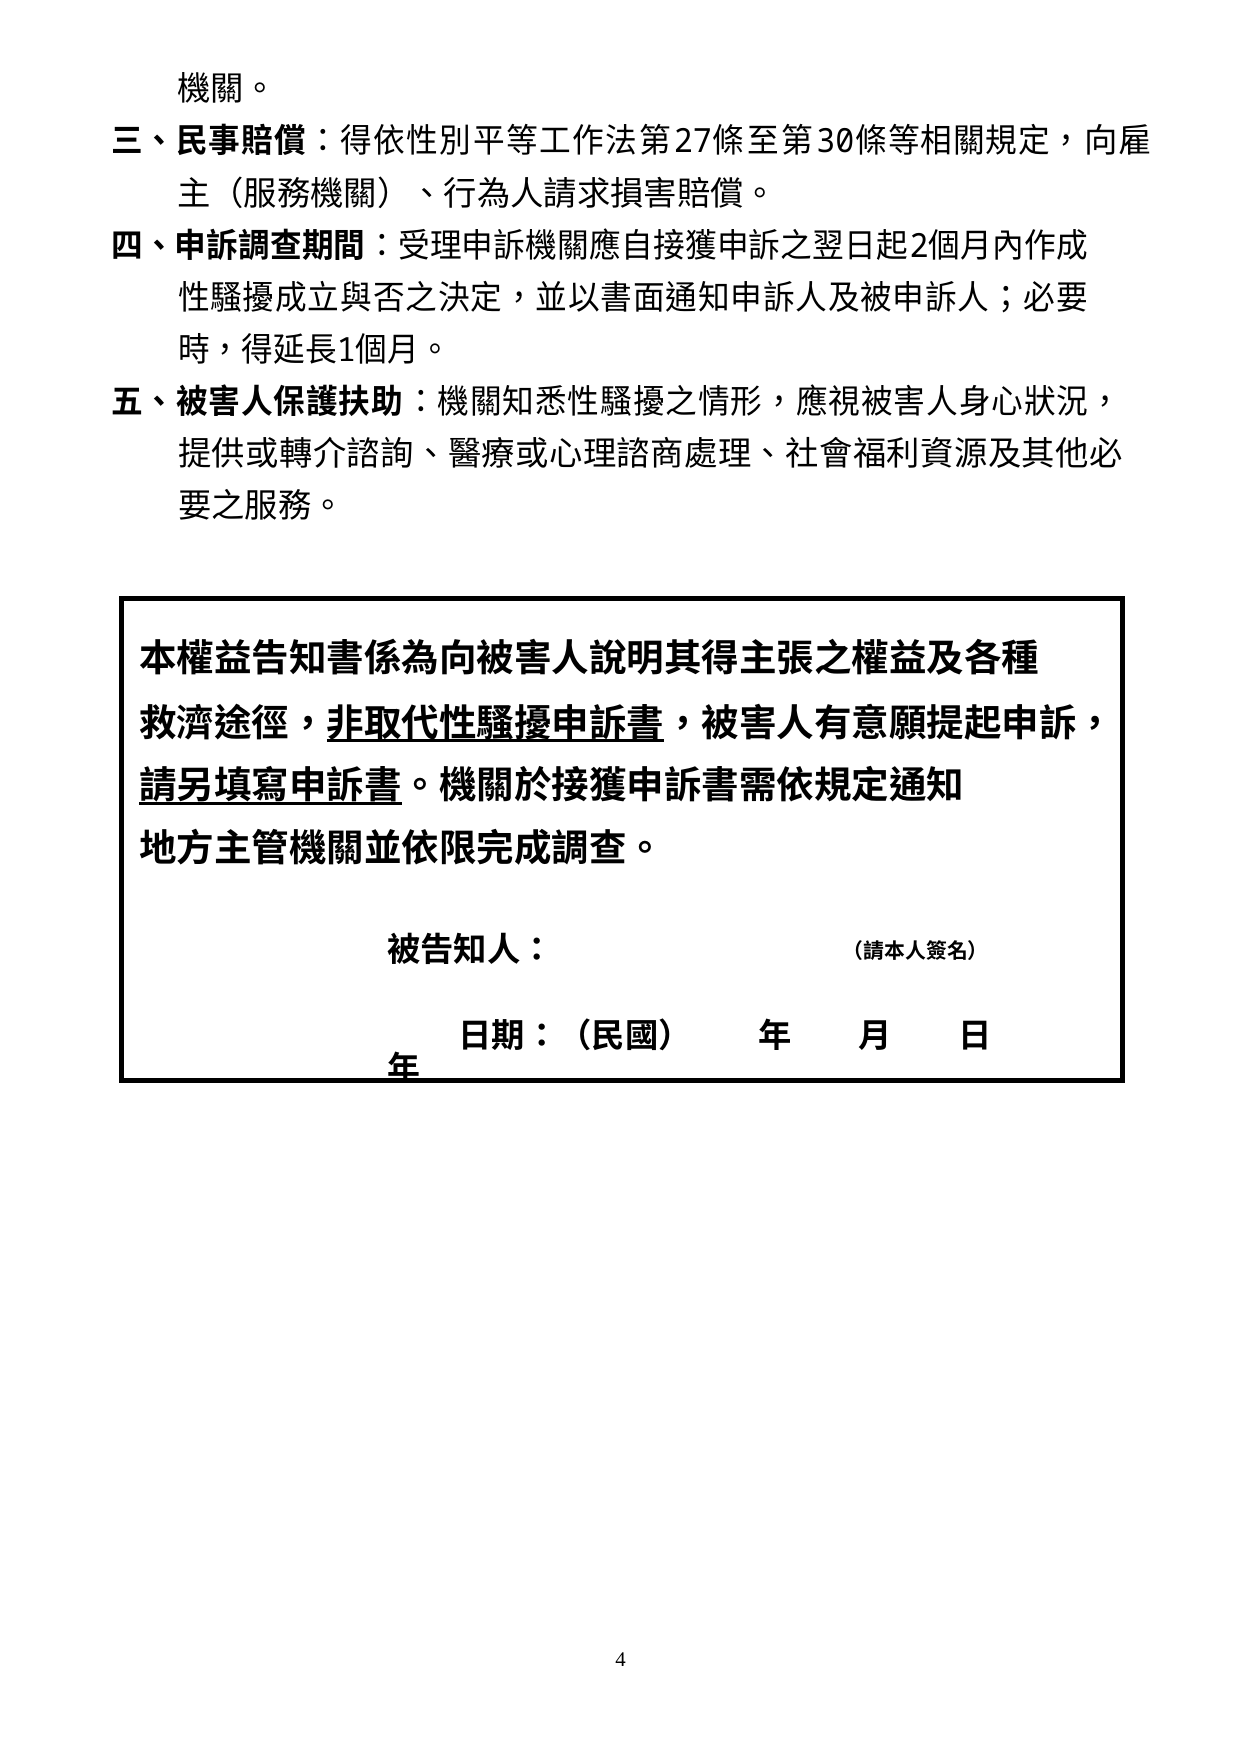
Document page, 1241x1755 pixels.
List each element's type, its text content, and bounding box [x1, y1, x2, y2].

text 機關。 [110, 59, 1152, 111]
text 五、被害人保護扶助：機關知悉性騷擾之情形，應視被害人身心狀況，提供或轉介諮詢、醫療或心理諮商處理、社會福利資源及其他必要之服務。 [111, 372, 1122, 528]
text 四、申訴調查期間：受理申訴機關應自接獲申訴之翌日起2個月內作成性騷擾成立與否之決定，並以書面通知申訴人及被申訴人；必要時，得延長1個月。 [111, 215, 1088, 372]
text 三、民事賠償：得依性別平等工作法第27條至第30條等相關規定，向雇主（服務機關）、行為人請求損害賠償。 [111, 111, 1152, 215]
